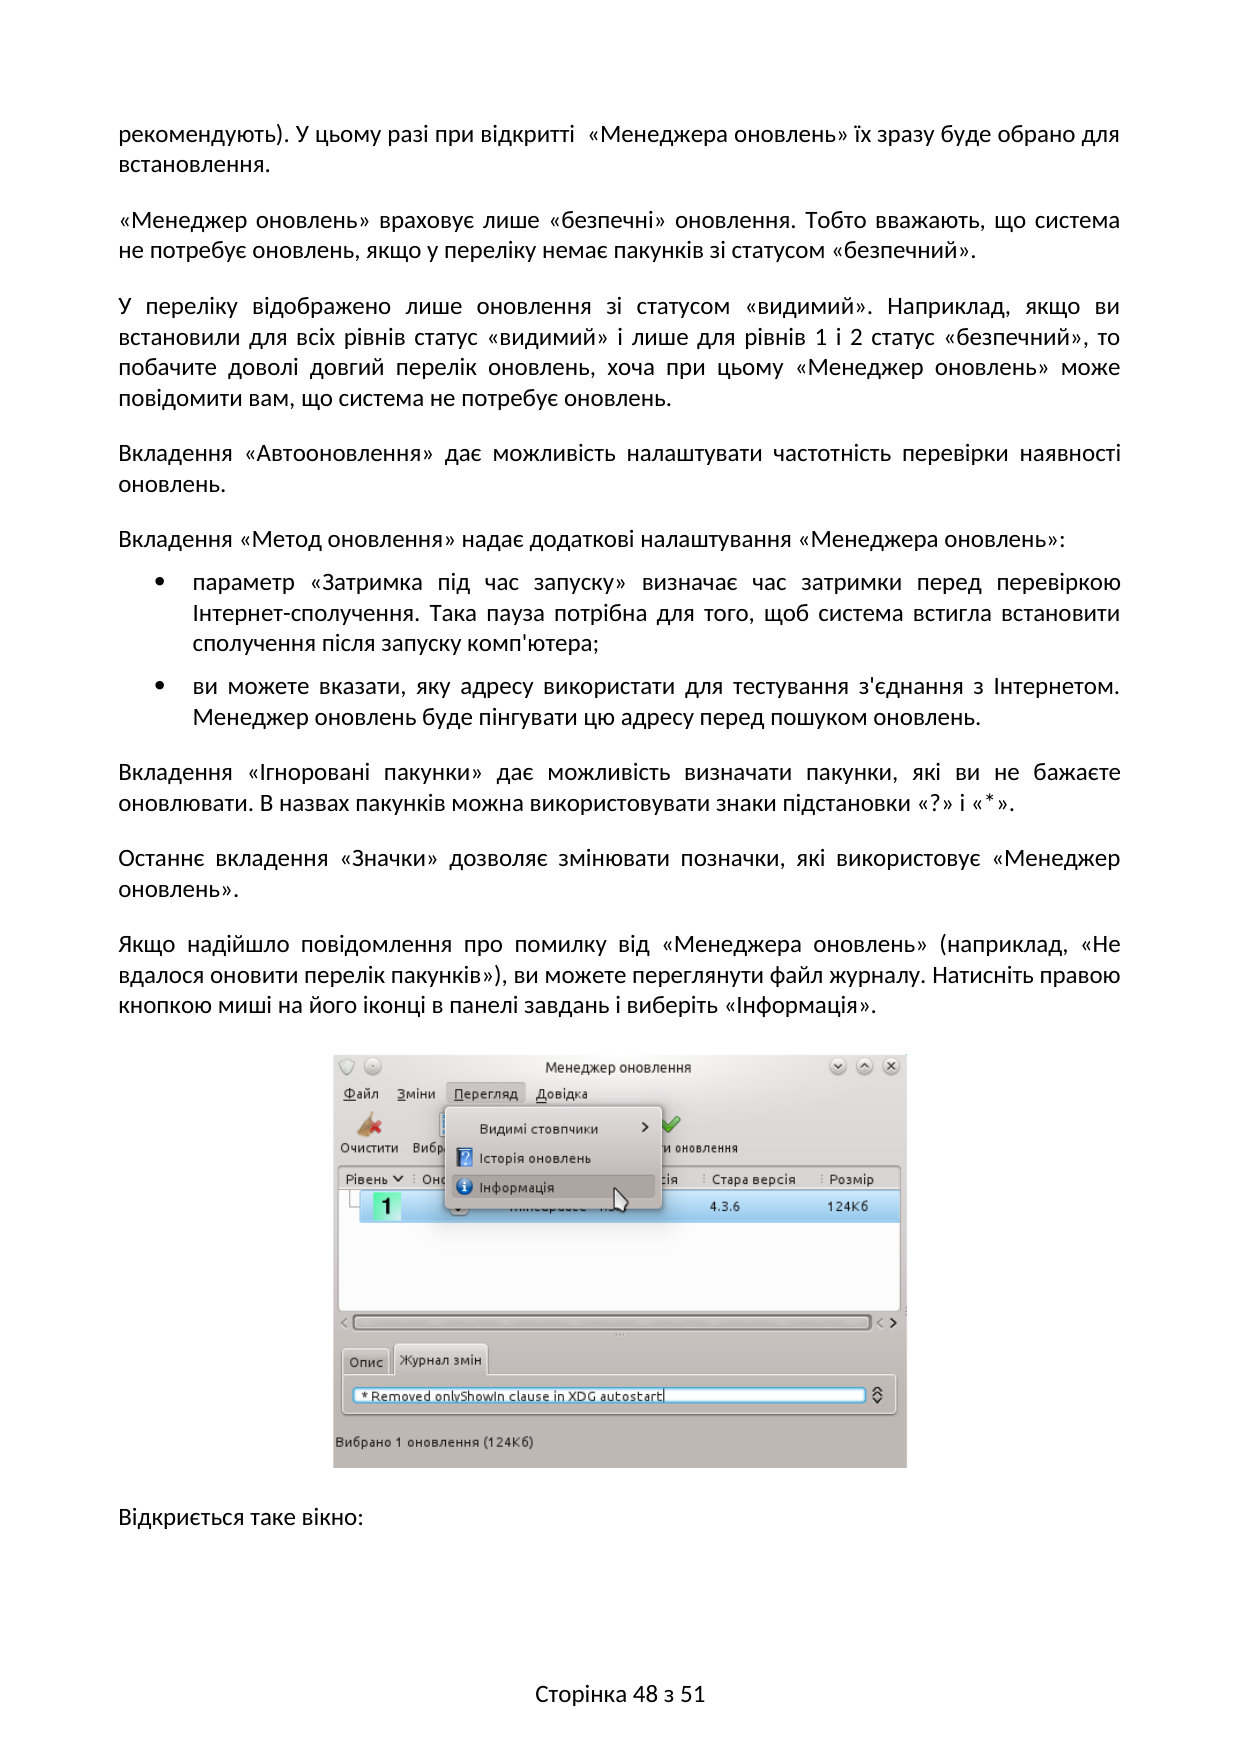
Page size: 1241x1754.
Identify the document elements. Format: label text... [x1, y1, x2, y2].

picture [333, 1054, 908, 1468]
text Останнє вкладення «Значки» дозволяє змінювати позначки, які використовує «Менеджер оновлень». [118, 842, 1122, 903]
text Вкладення «Ігноровані пакунки» дає можливість визначати пакунки, які ви не бажаєте оновлювати. В назвах пакунків можна використовувати знаки підстановки «?» і «*». [118, 756, 1122, 817]
text Якщо надійшло повідомлення про помилку від «Менеджера оновлень» (наприклад, «Не вдалося оновити перелік пакунків»), ви можете переглянути файл журналу. Натисніть правою кнопкою миші на його іконці в панелі завдань і виберіть «Інформація». [118, 928, 1122, 1020]
text рекомендують). У цьому разі при відкритті «Менеджера оновлень» їх зразу буде обрано для встановлення. [118, 118, 1122, 179]
text У переліку відображено лише оновлення зі статусом «видимий». Наприклад, якщо ви встановили для всіх рівнів статус «видимий» і лише для рівнів 1 і 2 статус «безпечний», то побачите доволі довгий перелік оновлень, хоча при цьому «Менеджер оновлень» може повідомити вам, що система не потребує оновлень. [118, 290, 1122, 412]
text Вкладення «Метод оновлення» надає додаткові налаштування «Менеджера оновлень»: [118, 523, 1122, 554]
list ви можете вказати, яку адресу використати для тестування з'єднання з Інтернетом. Менеджер оновлень буде пінгувати цю адресу перед пошуком оновлень. [155, 670, 1122, 731]
text Вкладення «Автооновлення» дає можливість налаштувати частотність перевірки наявності оновлень. [118, 437, 1122, 498]
text «Менеджер оновлень» враховує лише «безпечні» оновлення. Тобто вважають, що система не потребує оновлень, якщо у переліку немає пакунків зі статусом «безпечний». [118, 204, 1122, 265]
list параметр «Затримка під час запуску» визначає час затримки перед перевіркою Інтернет-сполучення. Така пауза потрібна для того, щоб система встигла встановити сполучення після запуску комп'ютера; [155, 566, 1122, 658]
text Відкриється таке вікно: [118, 1501, 1122, 1532]
